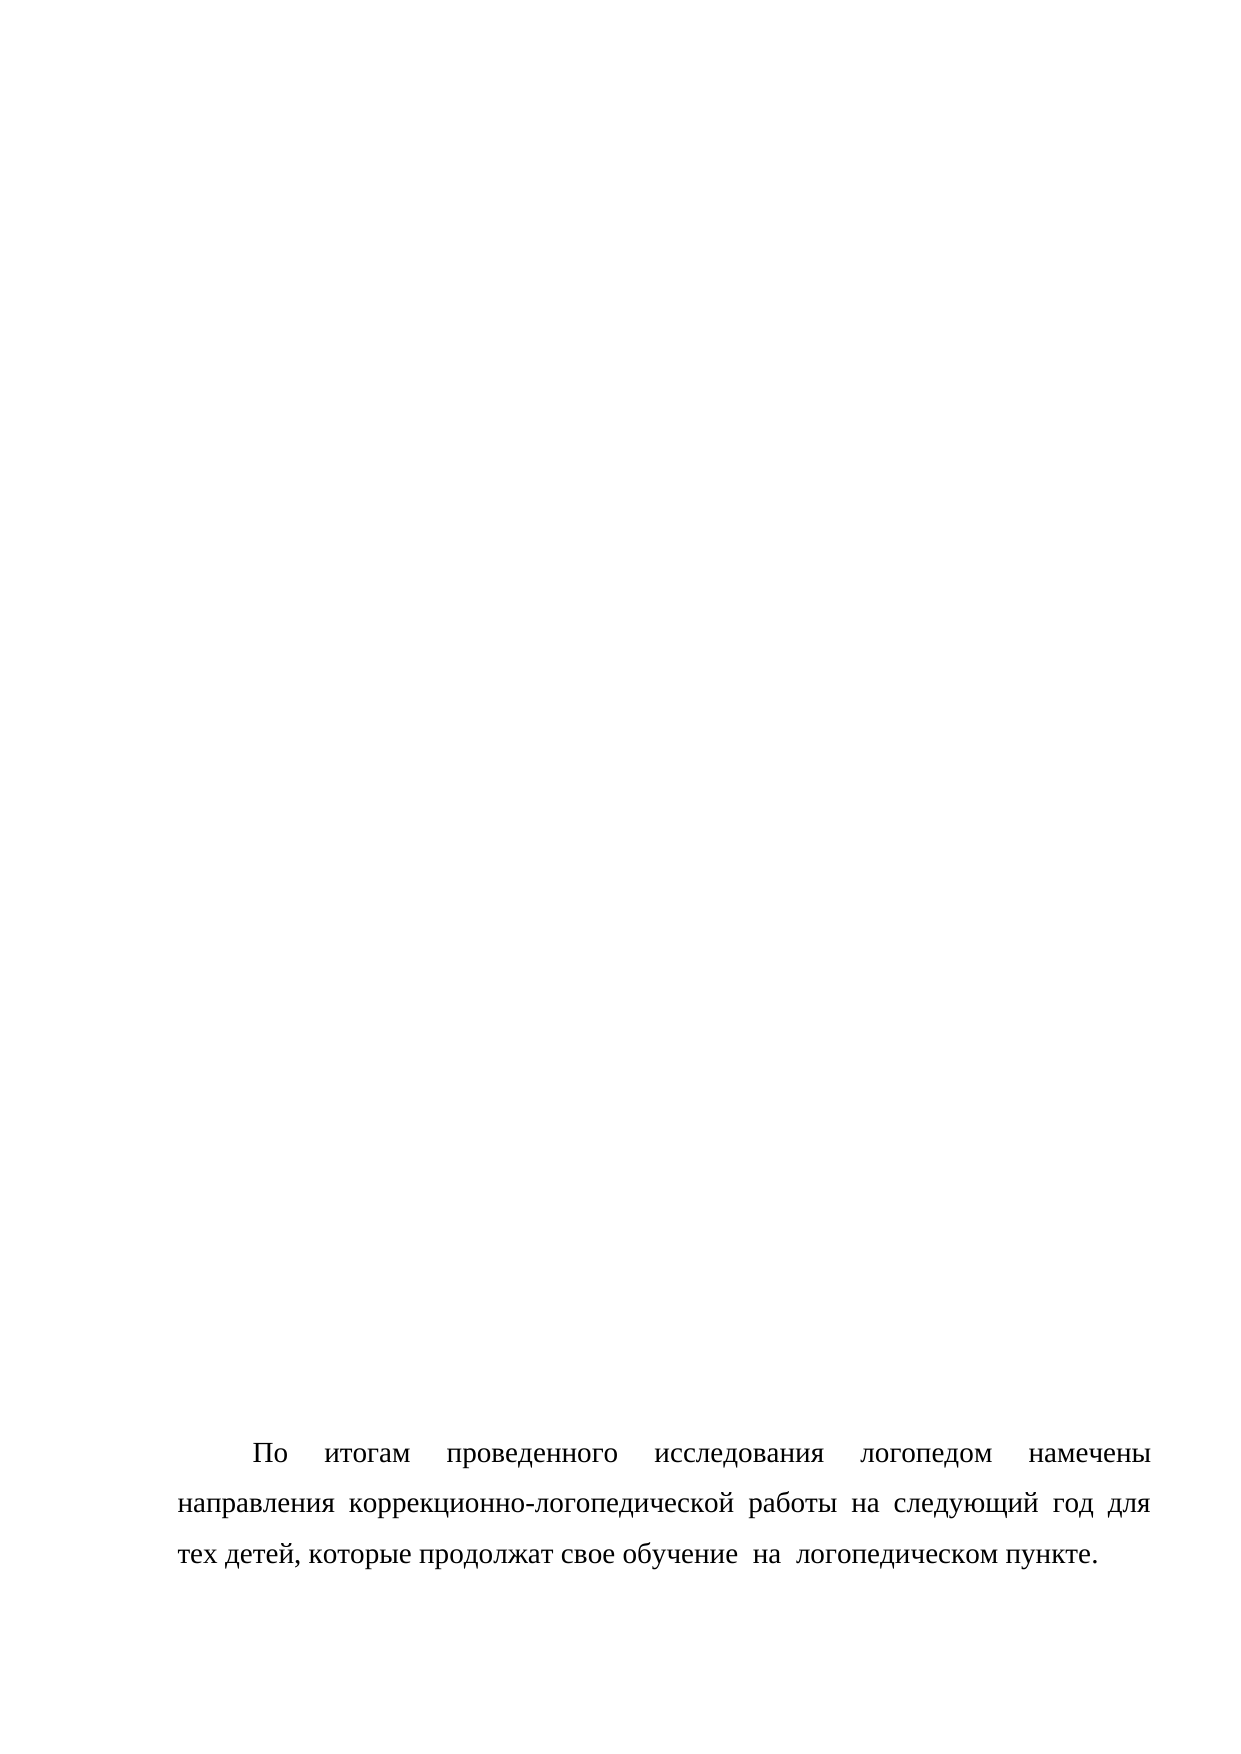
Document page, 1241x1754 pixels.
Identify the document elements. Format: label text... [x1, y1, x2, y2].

text По итогам проведенного исследования логопедом намечены направления коррекционно-логопедической работы на следующий год для тех детей, которые продолжат свое обучение на логопедическом пункте. [177, 1435, 1152, 1569]
